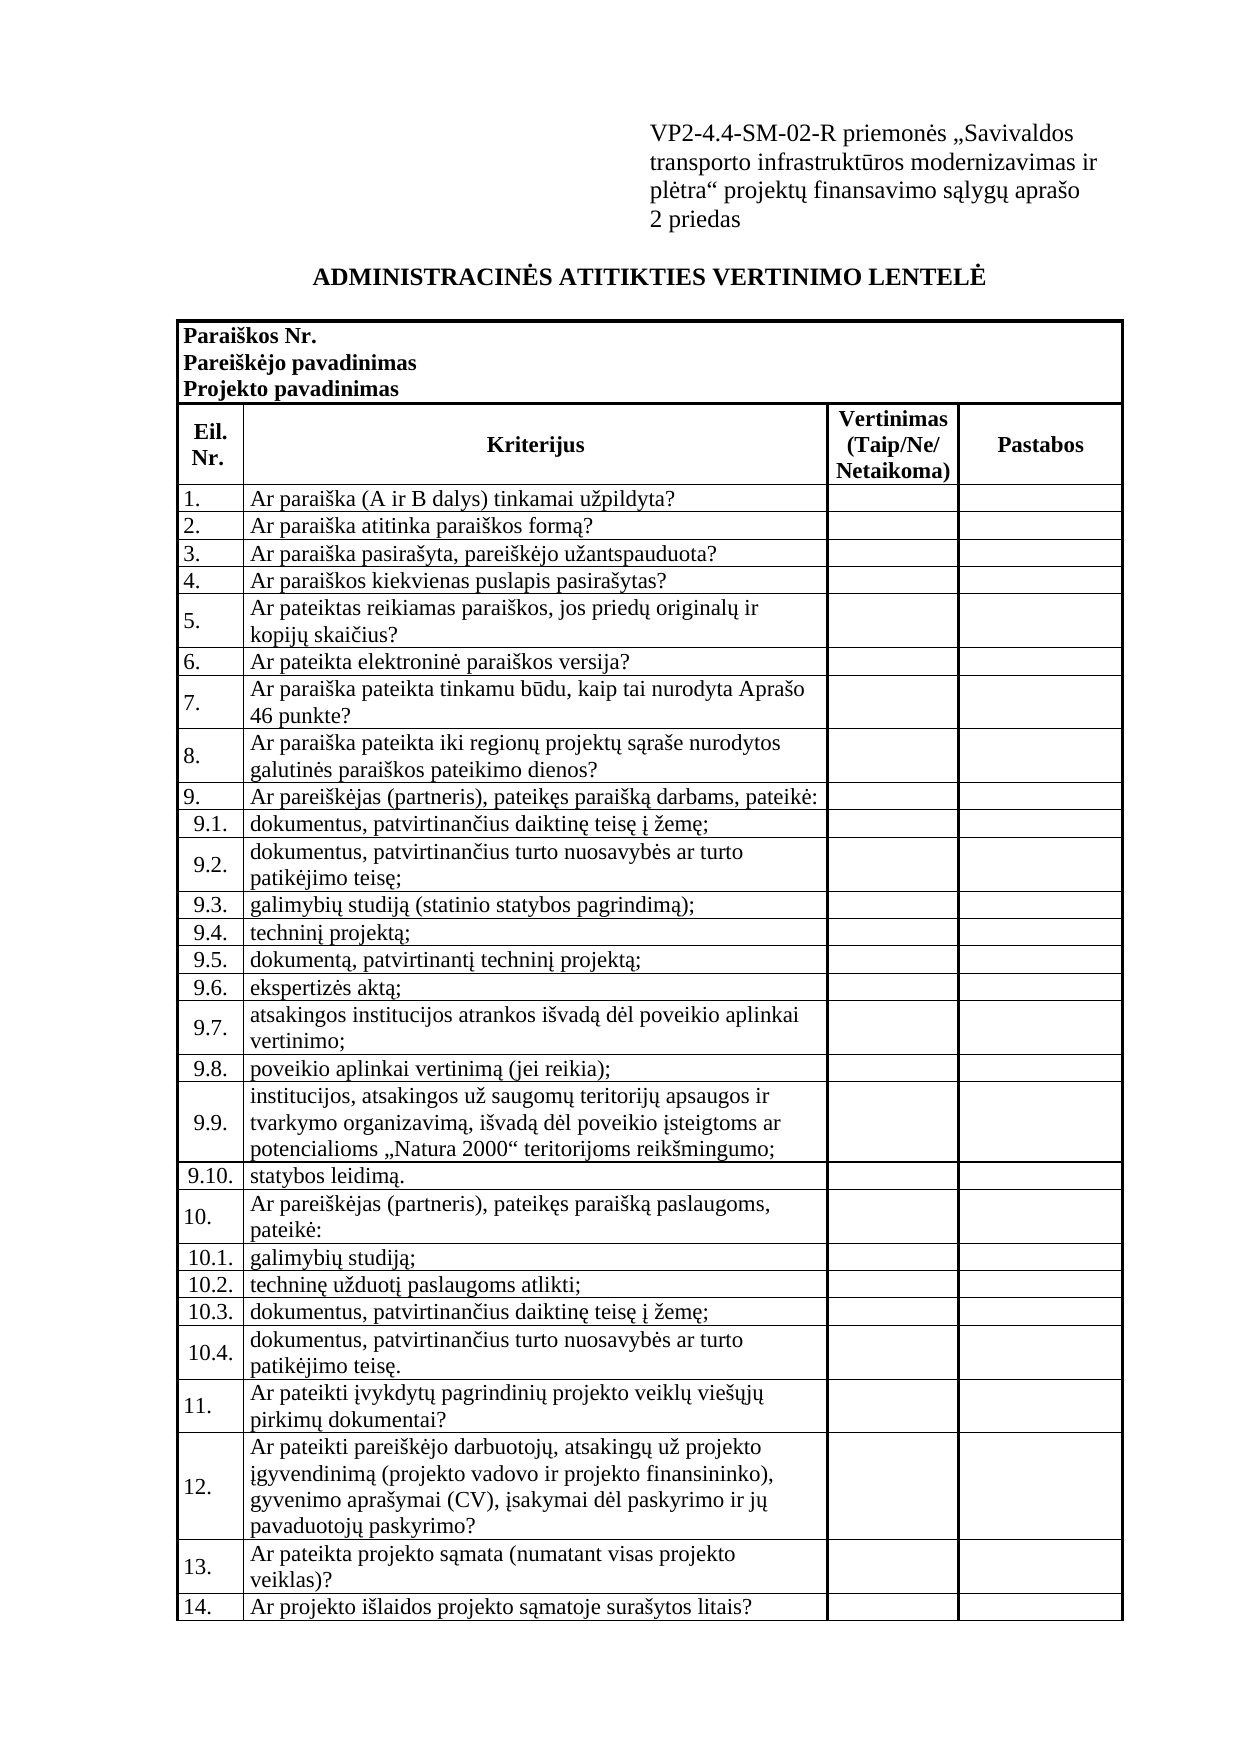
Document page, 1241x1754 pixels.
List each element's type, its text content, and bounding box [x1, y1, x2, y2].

table_cell [960, 1326, 1121, 1378]
table_cell Eil. Nr. [179, 405, 243, 484]
table_cell 13. [179, 1540, 243, 1592]
table_cell [829, 485, 957, 511]
table_cell [829, 1271, 957, 1297]
table_cell 9.2. [179, 838, 243, 891]
table_cell Ar pareiškėjas (partneris), pateikęs paraišką darbams, pateikė: [244, 783, 826, 809]
table_cell 9.3. [179, 892, 243, 918]
table_cell [829, 1326, 957, 1378]
table_cell 9.10. [179, 1163, 243, 1189]
table_cell [960, 974, 1121, 1000]
table_cell 8. [179, 729, 243, 782]
table_cell 2. [179, 512, 243, 538]
table_cell [960, 1271, 1121, 1297]
table_cell 10.2. [179, 1271, 243, 1297]
table_cell [829, 1001, 957, 1054]
table_cell Ar paraiškos kiekvienas puslapis pasirašytas? [244, 567, 826, 593]
table_cell Ar pateikta elektroninė paraiškos versija? [244, 648, 826, 674]
table_cell Ar paraiška pateikta tinkamu būdu, kaip tai nurodyta Aprašo 46 punkte? [244, 676, 826, 728]
table_cell [960, 729, 1121, 782]
table_cell [960, 485, 1121, 511]
table_cell [960, 810, 1121, 837]
table_cell [829, 1244, 957, 1270]
table_cell [829, 594, 957, 647]
table_cell Ar pateikta projekto sąmata (numatant visas projekto veiklas)? [244, 1540, 826, 1592]
table_cell dokumentus, patvirtinančius turto nuosavybės ar turto patikėjimo teisę. [244, 1326, 826, 1378]
table_cell [829, 974, 957, 1000]
table_cell Ar paraiška pateikta iki regionų projektų sąraše nurodytos galutinės paraiškos pateikimo dienos? [244, 729, 826, 782]
table_cell Ar pateikti pareiškėjo darbuotojų, atsakingų už projekto įgyvendinimą (projekto vadovo ir projekto finansininko), gyvenimo aprašymai (CV), įsakymai dėl paskyrimo ir jų pavaduotojų paskyrimo? [244, 1433, 826, 1539]
table_cell [829, 810, 957, 837]
table_cell 9.6. [179, 974, 243, 1000]
table_cell ekspertizės aktą; [244, 974, 826, 1000]
table_cell [829, 946, 957, 973]
table_cell Ar paraiška (A ir B dalys) tinkamai užpildyta? [244, 485, 826, 511]
table_cell [829, 1433, 957, 1539]
table_cell poveikio aplinkai vertinimą (jei reikia); [244, 1055, 826, 1081]
table_cell [960, 1540, 1121, 1592]
table_cell [960, 1594, 1121, 1620]
table_cell 9.7. [179, 1001, 243, 1054]
table_cell 3. [179, 540, 243, 566]
table_cell 1. [179, 485, 243, 511]
table_cell [829, 1190, 957, 1242]
table_cell [829, 512, 957, 538]
table_cell Kriterijus [244, 405, 826, 484]
table_cell [960, 838, 1121, 891]
table_cell [960, 676, 1121, 728]
table_cell Ar paraiška atitinka paraiškos formą? [244, 512, 826, 538]
table_cell 9.8. [179, 1055, 243, 1081]
table_cell 4. [179, 567, 243, 593]
table_cell [960, 892, 1121, 918]
table_cell atsakingos institucijos atrankos išvadą dėl poveikio aplinkai vertinimo; [244, 1001, 826, 1054]
text VP2-4.4-SM-02-R priemonės „Savivaldos transporto infrastruktūros modernizavimas ir plėtra“ projektų finansavimo sąlygų aprašo [649, 118, 1122, 204]
table_cell 7. [179, 676, 243, 728]
table_cell dokumentus, patvirtinančius daiktinę teisę į žemę; [244, 810, 826, 837]
table_cell Ar pateikti įvykdytų pagrindinių projekto veiklų viešųjų pirkimų dokumentai? [244, 1380, 826, 1432]
table_cell [960, 946, 1121, 973]
table_cell [829, 1055, 957, 1081]
table_cell 14. [179, 1594, 243, 1620]
table_cell Ar pateiktas reikiamas paraiškos, jos priedų originalų ir kopijų skaičius? [244, 594, 826, 647]
table_cell 10.4. [179, 1326, 243, 1378]
table_cell 9.4. [179, 919, 243, 945]
table_cell 9.5. [179, 946, 243, 973]
table_cell 6. [179, 648, 243, 674]
table_cell [829, 1594, 957, 1620]
table_cell galimybių studiją (statinio statybos pagrindimą); [244, 892, 826, 918]
table_cell [960, 1433, 1121, 1539]
table_cell [829, 919, 957, 945]
table_cell 11. [179, 1380, 243, 1432]
table_cell Pastabos [960, 405, 1121, 484]
table_cell Ar paraiška pasirašyta, pareiškėjo užantspauduota? [244, 540, 826, 566]
table_cell [960, 1298, 1121, 1325]
text 2 priedas [649, 204, 1122, 233]
table_cell [960, 1190, 1121, 1242]
table_cell dokumentus, patvirtinančius daiktinę teisę į žemę; [244, 1298, 826, 1325]
table_cell dokumentus, patvirtinančius turto nuosavybės ar turto patikėjimo teisę; [244, 838, 826, 891]
table_cell [960, 1055, 1121, 1081]
table_cell [960, 540, 1121, 566]
table_cell [829, 1082, 957, 1161]
table_cell 5. [179, 594, 243, 647]
table_cell [960, 1082, 1121, 1161]
table_cell [960, 648, 1121, 674]
table_cell 9. [179, 783, 243, 809]
table_cell 9.9. [179, 1082, 243, 1161]
table_cell [829, 892, 957, 918]
table_cell [829, 540, 957, 566]
table_cell Ar projekto išlaidos projekto sąmatoje surašytos litais? [244, 1594, 826, 1620]
table_cell [829, 729, 957, 782]
table_cell [960, 567, 1121, 593]
table_cell [829, 567, 957, 593]
table_cell [960, 512, 1121, 538]
table_cell 9.1. [179, 810, 243, 837]
table_cell institucijos, atsakingos už saugomų teritorijų apsaugos ir tvarkymo organizavimą, išvadą dėl poveikio įsteigtoms ar potencialioms „Natura 2000“ teritorijoms reikšmingumo; [244, 1082, 826, 1161]
table_cell 10. [179, 1190, 243, 1242]
table_cell [829, 838, 957, 891]
table_cell [960, 1001, 1121, 1054]
text Administracinės atitikties vertinimo lentelė [177, 262, 1122, 291]
table_cell [960, 1244, 1121, 1270]
table_cell Ar pareiškėjas (partneris), pateikęs paraišką paslaugoms, pateikė: [244, 1190, 826, 1242]
table_cell 10.3. [179, 1298, 243, 1325]
table_cell statybos leidimą. [244, 1163, 826, 1189]
table_cell [829, 648, 957, 674]
table_cell [960, 1380, 1121, 1432]
table_header Paraiškos Nr. Pareiškėjo pavadinimas Projekto pavadinimas [179, 323, 1121, 402]
table_cell dokumentą, patvirtinantį techninį projektą; [244, 946, 826, 973]
table_cell [829, 1298, 957, 1325]
table_cell [829, 1380, 957, 1432]
table_cell [960, 1163, 1121, 1189]
table_cell 10.1. [179, 1244, 243, 1270]
table_cell [960, 783, 1121, 809]
table_cell [829, 1540, 957, 1592]
table_cell [829, 783, 957, 809]
table_cell [829, 676, 957, 728]
table_cell [829, 1163, 957, 1189]
table_cell techninę užduotį paslaugoms atlikti; [244, 1271, 826, 1297]
table_cell 12. [179, 1433, 243, 1539]
table_cell Vertinimas (Taip/Ne/ Netaikoma) [829, 405, 957, 484]
table_cell galimybių studiją; [244, 1244, 826, 1270]
table_cell [960, 594, 1121, 647]
table_cell techninį projektą; [244, 919, 826, 945]
table_cell [960, 919, 1121, 945]
